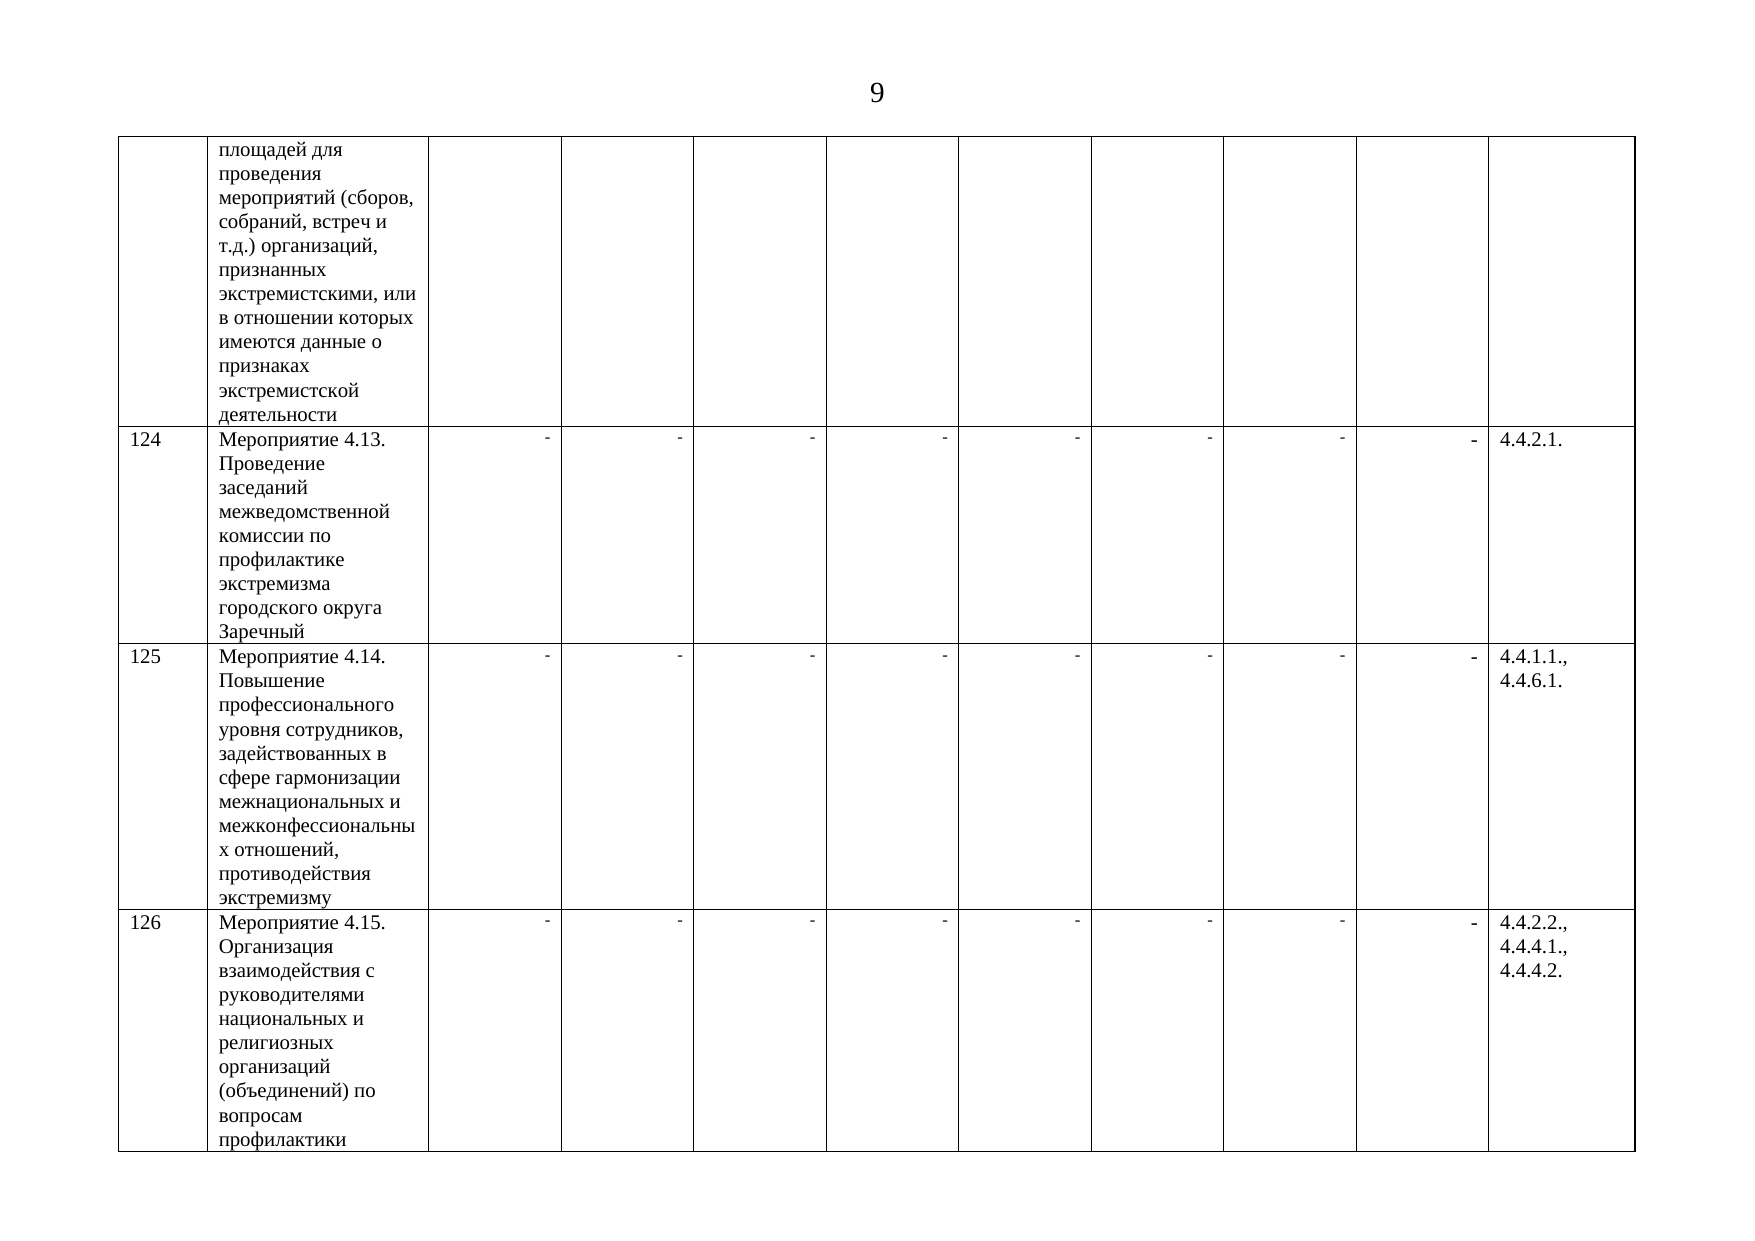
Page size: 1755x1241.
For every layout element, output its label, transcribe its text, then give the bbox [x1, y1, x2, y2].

table_cell 4.4.2.1. [1489, 427, 1634, 643]
table_cell 124 [119, 427, 207, 643]
table_cell - [694, 644, 826, 909]
table_cell [1489, 137, 1634, 426]
table_cell - [959, 644, 1091, 909]
table_cell - [1224, 910, 1356, 1151]
table_cell Мероприятие 4.15. Организация взаимодействия с руководителями национальных и религиозных организаций (объединений) по вопросам профилактики [208, 910, 428, 1151]
table_cell - [429, 644, 561, 909]
table_cell - [827, 427, 958, 643]
table_cell 4.4.1.1., 4.4.6.1. [1489, 644, 1634, 909]
table_cell - [827, 644, 958, 909]
table_cell - [959, 137, 1091, 426]
table_cell 125 [119, 644, 207, 909]
table_cell - [694, 910, 826, 1151]
table_cell Мероприятие 4.14. Повышение профессионального уровня сотрудников, задействованных в сфере гармонизации межнациональных и межконфессиональных отношений, противодействия экстремизму [208, 644, 428, 909]
table_cell - [827, 910, 958, 1151]
table_cell - [562, 644, 693, 909]
table_cell - [1357, 644, 1488, 909]
table_cell - [1092, 644, 1223, 909]
table_cell - [694, 427, 826, 643]
table_cell - [1092, 427, 1223, 643]
table_cell - [827, 137, 958, 426]
table_cell - [1357, 137, 1488, 426]
table_cell - [562, 910, 693, 1151]
table_cell - [1357, 427, 1488, 643]
table_cell - [429, 910, 561, 1151]
table_cell - [429, 427, 561, 643]
table_cell - [1092, 910, 1223, 1151]
table_cell - [1224, 137, 1356, 426]
table_cell [119, 137, 207, 426]
table_cell - [562, 137, 693, 426]
table_cell Мероприятие 4.13. Проведение заседаний межведомственной комиссии по профилактике экстремизма городского округа Заречный [208, 427, 428, 643]
table_cell - [562, 427, 693, 643]
table_cell - [1357, 910, 1488, 1151]
table_cell - [1092, 137, 1223, 426]
table_cell - [959, 910, 1091, 1151]
table_cell 126 [119, 910, 207, 1151]
table_cell - [959, 427, 1091, 643]
table_cell 4.4.2.2., 4.4.4.1., 4.4.4.2. [1489, 910, 1634, 1151]
table_cell площадей для проведения мероприятий (сборов, собраний, встреч и т.д.) организаций, признанных экстремистскими, или в отношении которых имеются данные о признаках экстремистской деятельности [208, 137, 428, 426]
table_cell - [429, 137, 561, 426]
table_cell - [694, 137, 826, 426]
table_cell - [1224, 644, 1356, 909]
table_cell - [1224, 427, 1356, 643]
